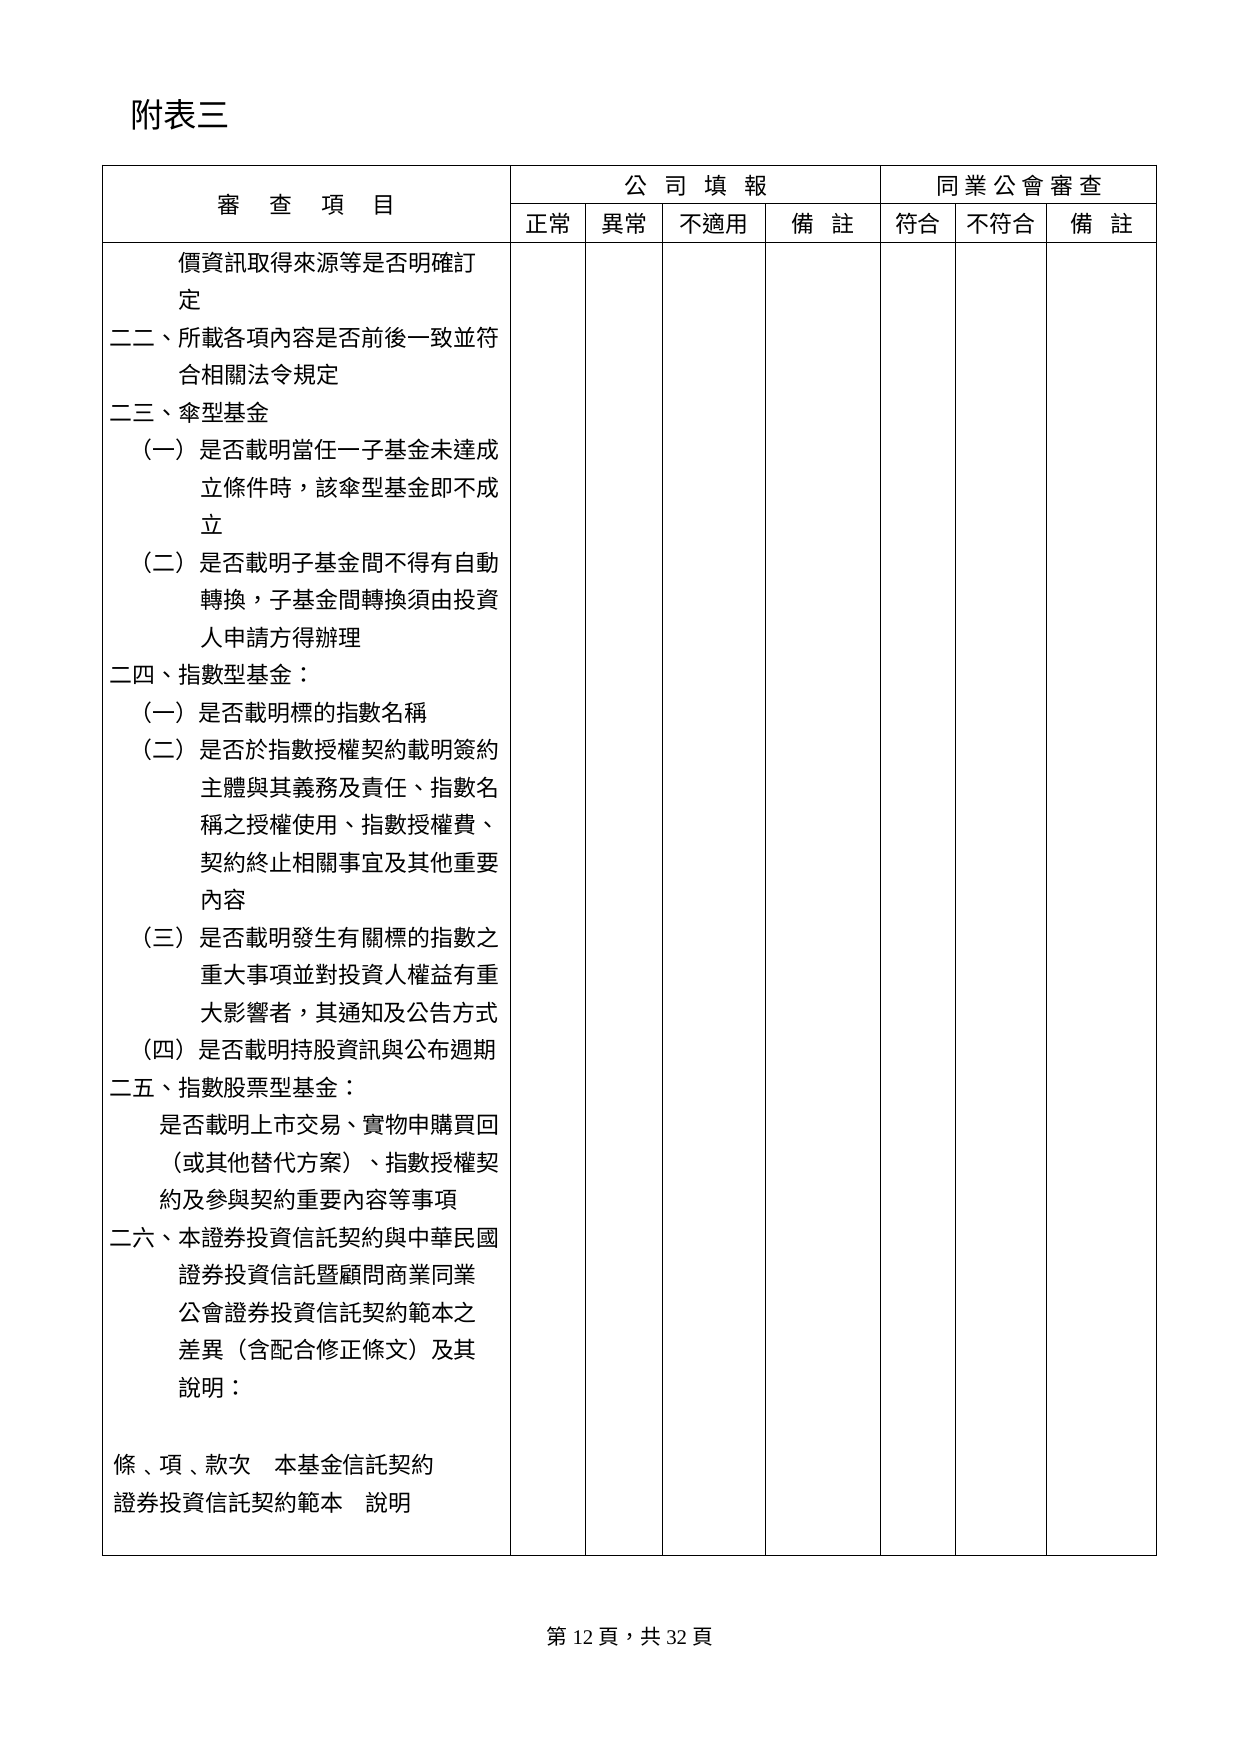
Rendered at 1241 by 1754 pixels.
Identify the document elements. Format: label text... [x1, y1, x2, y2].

table_cell [586, 243, 662, 1555]
table_cell 價資訊取得來源等是否明確訂定 二二、所載各項內容是否前後一致並符合相關法令規定 二三、傘型基金 （一）是否載明當任一子基金未達成立條件時，該傘型基金即不成立 （二）是否載明子基金間不得有自動轉換，子基金間轉換須由投資人申請方得辦理 二四、指數型基金： （一）是否載明標的指數名稱 （二）是否於指數授權契約載明簽約主體與其義務及責任、指數名稱之授權使用、指數授權費、契約終止相關事宜及其他重要內容 （三）是否載明發生有關標的指數之重大事項並對投資人權益有重大影響者，其通知及公告方式 （四）是否載明持股資訊與公布週期 二五、指數股票型基金： 是否載明上市交易、實物申購買回（或其他替代方案）、指數授權契約及參與契約重要內容等事項 二六、本證券投資信託契約與中華民國證券投資信託暨顧問商業同業公會證券投資信託契約範本之差異（含配合修正條文）及其說明： 條﹑項﹑款次 本基金信託契約 證券投資信託契約範本 說明 [103, 243, 510, 1555]
table_cell 異常 [586, 204, 662, 242]
table_header 公 司 填 報 [511, 166, 880, 203]
table_header 同 業 公 會 審 查 [881, 166, 1156, 203]
table_cell [511, 243, 585, 1555]
table_cell 不適用 [663, 204, 765, 242]
table_cell 備 註 [1047, 204, 1156, 242]
table_cell [956, 243, 1046, 1555]
table_cell [766, 243, 880, 1555]
table_cell 備 註 [766, 204, 880, 242]
table_cell [881, 243, 955, 1555]
table_header 審 查 項 目 [103, 166, 510, 242]
table_cell 符合 [881, 204, 955, 242]
table_cell [663, 243, 765, 1555]
table_cell 不符合 [956, 204, 1046, 242]
table_cell 正常 [511, 204, 585, 242]
table_cell [1047, 243, 1156, 1555]
